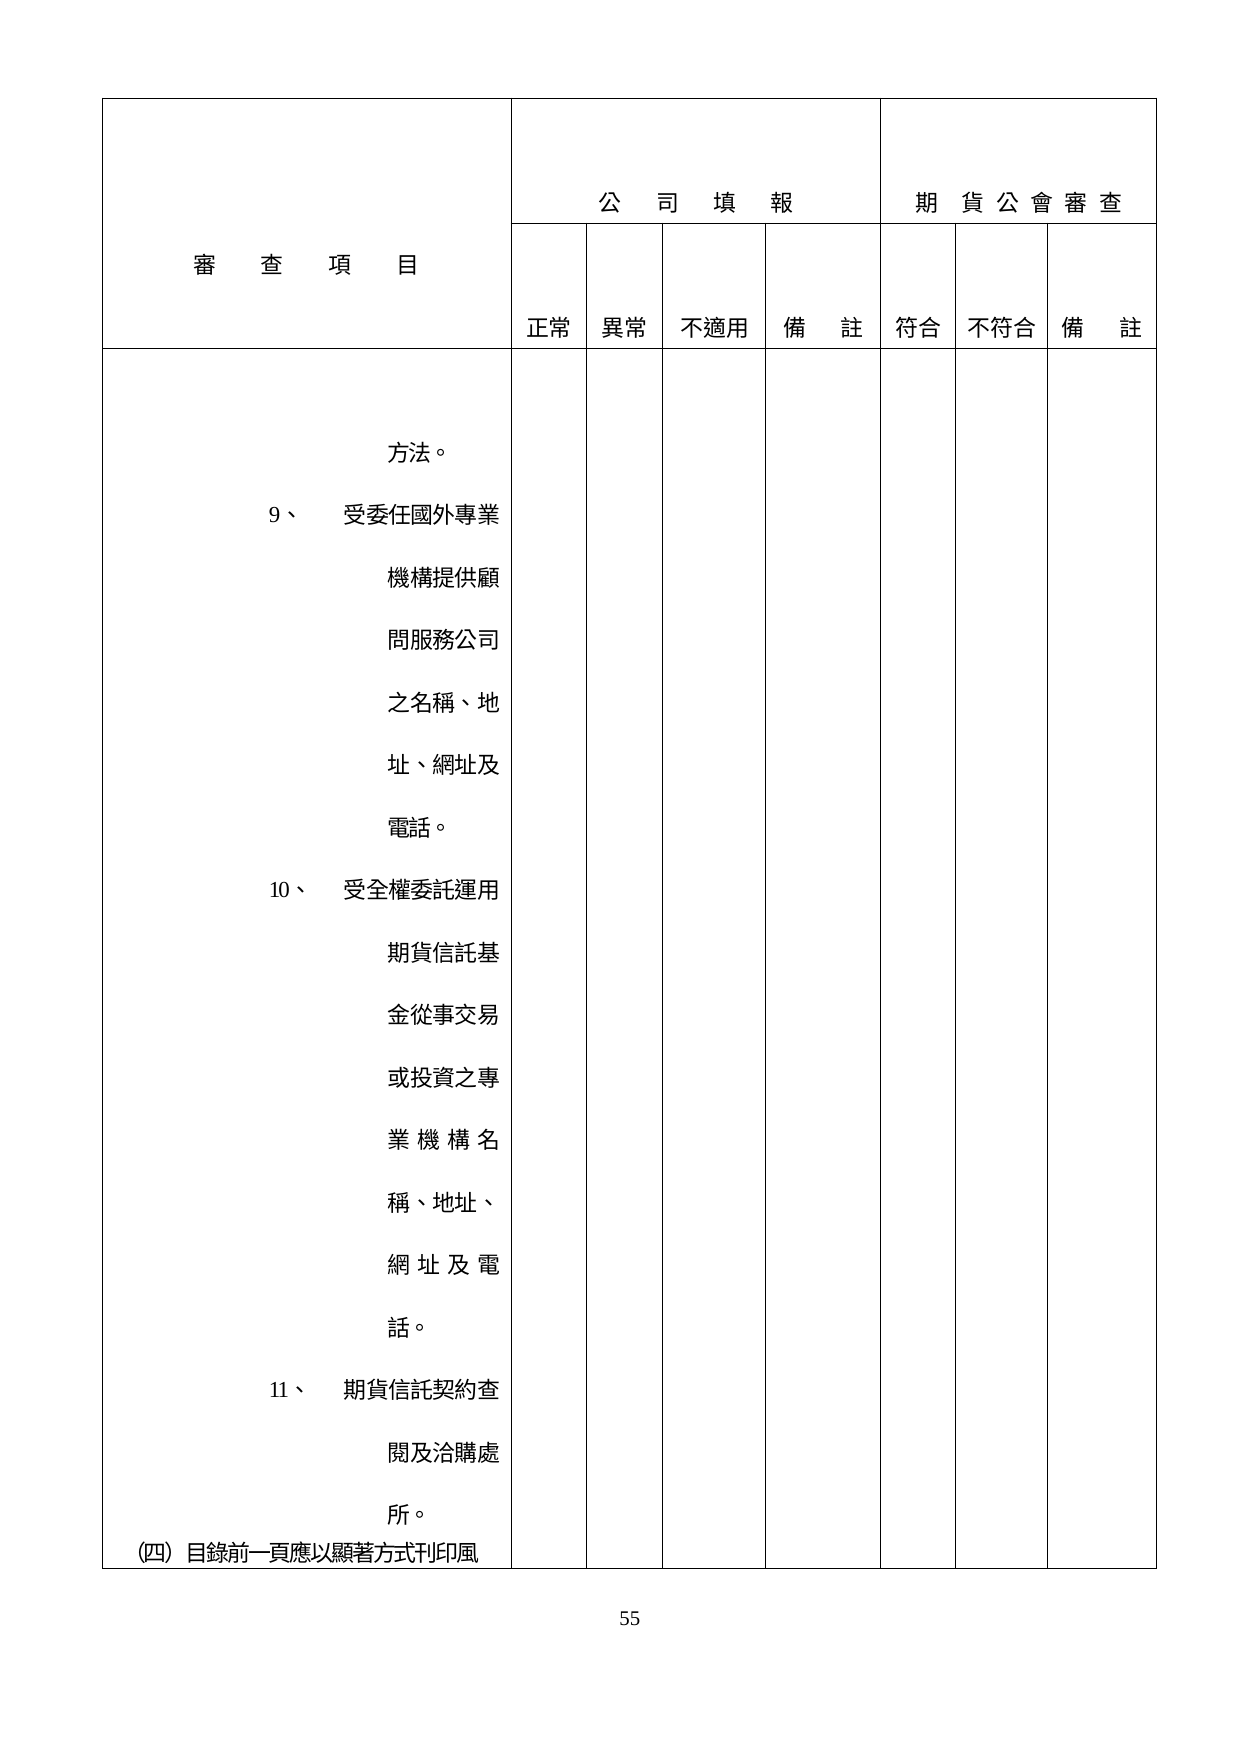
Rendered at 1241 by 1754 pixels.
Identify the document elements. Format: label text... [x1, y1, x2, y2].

table_cell [512, 349, 586, 1568]
table_cell [881, 349, 955, 1568]
table_cell [766, 349, 880, 1568]
table_cell 備 註 [1048, 224, 1156, 347]
table_cell 不適用 [663, 224, 765, 347]
table_cell 異常 [587, 224, 662, 347]
table_cell 【公開說明書】 ※下列資料應符合本會規定之格式： 是否依期貨信託事業募集期貨信託基金公開說明書應行記載事項準則規定，於所編製公開說明書封面註明係申請用之稿本。 是否依期貨信託事業募集期貨信託基金公開說明書應行記載事項準則規定，記載下列事項： （一）編製目錄及頁次。 （二）封面依序刊印事項： 1.基金名稱（保本型基金應用括弧以不同顯著顏色標明保本比率及基金之類型(保證型或保護型)）；傘型基金應標明「傘型期貨信託基金」文字；指數股票型基金應標明「指數股票型期貨信託基金」文字。 2.基本交易及投資方針。 3.基金型態（例如開放式）。 4.基金投資國外地區者，註明「投資國外」。 5.基金以外幣計價者，註明本基金以______幣計價。 6.本次核准發行總面額（註：發行指數股票型基金得不記載）。 7.本次核准發行受益權單位數（註：發行指數股票型基金得不記載）。 8.保本型基金為保證型者，保證機構之名稱。 9.期貨信託事業之名稱。 10.以顯著方式刊印下列文字： （1）「本期貨信託基金經金融監督管理委員會核准，惟不表示本基金絕無風險。本期貨信託事業以往之經理績效不保證本基金之最低投資收益；本期貨信託事業除盡善良管理人之注意義務外，不負責本基金之盈虧，亦不保證最低之收益。」。 （2）「期貨信託基金從事之期貨交易具低保證金之財務槓桿特性，在可能產生極大利潤的同時也可能產生極大的損失，致基金受益權單位淨資產價值大幅增減，投資人投資基金前，應審慎考慮本身的財務能力及經濟狀況是否適合於這種投資，並詳讀本公開說明書及至少考量第__頁開始載示之風險因素、第__頁買回開始日、第__頁短線交易及第__頁損益兩平估計等事項。」。 （3）保本型期貨信託基金為保證型者，應刊印「本期貨信託基金經金融監督管理委員會核准，惟不表示本基金絕無風險。投資人持有本基金至到期日時，始可享有__％的本金保證。投資人於到期日前買回者或有本基金信託契約第__條第__款至第__款應終止之情事者，不在保證範圍，投資人應承擔整個投資期間之相關費用，並依當時淨值計算買回價格。投資人應了解到期日前本基金之淨值可能因市場因素而波動。投資人在進行投資前，應確定已充分瞭解本基金之風險與特性。」等文字。 （4）保本型期貨信託基金為保護型者，應刊印「本期貨信託基金無提供保證機構保證之機制，係透過投資工具達成保護本金之功能。本基金經金融監督管理委員會核准，惟不表示本基金絕無風險。投資人持有本基金至到期日時，始可享有____％的本金保護。投資人於到期日前買回者或有本基金信託契約第___條應提前終止之情事者，不在保護範圍，投資人應承擔整個投資期間之相關費用，並依當時淨值計算買回價格。投資人應了解到期日前本基金之淨值可能因市場因素而波動，因保護並非保證，投資標的之發行人違約或發生信用風險等因素，將無法達到本金保護之效果，投資人在進行投資前，應確定已充分瞭解本基金之風險與特性。」等文字，後段文字並應以加大粗黑字體或不同顏色等特別顯著方式刊印。 （5）本公開說明書之內容如有虛偽或隱匿之情事者，應由本期貨信託事業與負責人及其他曾在公開說明書上簽章者依法負責。 （6）查詢本公開說明書之網址，包括本會指定之資訊申報網站之網址及公司揭露公開說明書相關資料之網址。（公開資訊觀測站網址應為 http://www.fundclear.com.tw） （7）信託業兼營期貨信託事業經本會核准得自行保管期貨信託基金資產者，應標明自行保管及設有信託監察人之字句。 11.刊印日期。 （三）封裏依序刊印下列事項： 期貨信託事業總公司之名稱、地址、網址及電話，發言人之姓名、職稱、聯絡電話及電子郵件信箱。 基金保管機構之名稱、地址、網址及電話。信託業兼營期貨信託事業向不特定人募集經本會核准得自行保管期貨信託基金資產者，應載明信託監察人之姓名或名稱、地址、網址或電子郵件信箱及電話。 國外受託保管機構之名稱、地址、網址及電話 期貨信託基金經保證機構保證者，保證機構之名稱、地址、網址及電話。 受益憑證事務代理機構之名稱、地址、網址及電話。 期貨信託基金之財務報告簽證會計師姓名、事務所名稱、地址、網址及電話。 期貨信託事業或期貨信託基金經信用評等機構評等者，信用評等機構之名稱、地址、網址及電話。 公開說明書之分送計畫：說明公開說明書之陳列處所、分送方式及索取公開說明書之方法。 受委任國外專業機構提供顧問服務公司之名稱、地址、網址及電話。 受全權委託運用期貨信託基金從事交易或投資之專業機構名稱、地址、網址及電話。 期貨信託契約查閱及洽購處所。 （四）目錄前一頁應以顯著方式刊印風險預告書內容及「本風險預告書並未完整揭露投資本期貨信託基金之風險，詳細風險因素請詳第__頁」。 （五）封底應刊印事項：期貨信託事業及其董事長簽名或蓋章。 （六）基金概況應刊印事項： 1.基金簡介： 發行總面額（註：發行指數股票型基金得不記載）。 受益權單位總數（註：發行指數股票型基金得不記載）。 每受益權單位面額。 得否追加發行（註：發行指數股票型基金得不記載）。 成立條件 (有成立日期者，應一併列明）。 預定發行日期。 存續期間。 投資地區及標的。保本型期貨信託基金應再列示投資固定收益商品及從事期貨交易之預估比率、所投資之固定收益商品評等等級及到期期限、商品及期貨交易契約之發行者、交易對象等。 基本交易及投資方針、範圍簡述。 銷售開始日。 銷售方式。 銷售價格。 最低申購金額。 買回開始日。保本型期貨信託基金接受買回之方式及因應買回處分資產之程序。 買回費用。 買回價格。 經理費，保本型期貨信託基金之經理費率及收取方式應以明顯字體列示。 保管費 (信託業兼營期貨信託事業經本會核准得自行保管期貨信託基金資產者，其信託監察人之報酬)。 期貨信託基金經保證機構保證者，保證機構之業務性質、財務狀況（含資本適足率）、保證條件、範圍、保證費及保證契約主要內容；並以釋例說明保證機制及高於保證金額之潛在回報之計算方法。 是否分配收益。 基金短線交易之認定標準及相關費用收取標準；並刊印「不歡迎受益人進行短線交易」等文字。 期貨信託事業為防制洗錢而可能要求申購人提出之文件及拒絕申購之情況。 2.基金性質： （1）基金之設立及其依據。 （2）期貨信託契約關係。 （3）追加募集基金者，應刊印該基金成立時及歷次追加發行之情形。 3.期貨信託事業之職責（概述）。 4.基金保管機構之職責（概述）（信託業兼營期貨信託業務經本會核准得自行保管基金資產者，應記載信託監察人之職責）。 5.基金保證機構之職責(概述)。 6.基金交易及投資： 期貨信託基金交易及投資方針、範圍，包括從事期貨交易及投資期貨相關現貨商品之類別及其占淨資產之比例、從事期貨交易之預計最大槓桿倍數。 期貨信託事業運用基金投資之決策過程、基金經理人之姓名、主要經(學)歷及權限。基金經理人同時管理其他基金者，應揭露所管理之其他基金名稱及所採取防止利益衝突之措施。 a.基金經理人主要經歷應加註起迄時間。 b.基金經理人管理1檔基金以上者，請詳述公司實際採行之防範措施。 c.決策過程如有採用交易程式者，亦應予以說明該交易程式之性質及採用之考量因素。 基金運用之限制 有關各投資標的信用評等及存續期間政策之規定，勿分散說明，集中陳述為宜。 基金參與股票發行公司股東會行使表決權之處理原則及方法。 a.是否符合期貨信託事業管理規則第26條第2項第6款及第54條第2項準用第26條第2項第6款規定，期貨信託事業及其負責人、部門主管、分支機構經理人、其他業務人員或受僱人，不得轉讓出席股東會委託書或藉行使基金持有股票之投票表決權，收受金錢或其他利益。 b.是否依期貨信託事業管理規則第34條第4項規定，出席股東會行使表決權並應作成書面紀錄，循序編號建檔並至少保存5年。 組合型基金參與子基金之受益人大會行使表決權之處理原則及方法。 a.期貨信託事業應依據子基金之信託契約或公開說明書之規定行使表決權，並基於受益人之最大利益，支持子基金經理公司所提之議案。但子基金之經理公司所提之議案有損及受益人權益之虞者，得依期貨信託事業董事會之決議辦理。 b.期貨信託事業不得轉讓或出售子基金之受益人大會表決權。期貨信託事業之董事、監察人、經理人、業務人員及其他受僱人員，亦不得轉讓或出售該表決權，收受金錢或其他利益。 期貨信託事業對期貨信託基金之外匯收支從事避險交易者，應敘明其避險方法。 基金投資國外地區者，期貨信託事業應說明配合本基金出席所投資外國股票（或基金）發行公司股東會（受益人會議）之處理原則及方法。 期貨信託事業全權委託其他專業機構運用期貨信託基金從事交易或投資： a..選擇專業機構之標準、各專業機構獲配資金百分比、資金保管機構及支付予專業機構之費用總數；包括專業機構之簡介，及於受委任後不符標準時採行更換之方法。 b.專業機構運用期貨信託基金從事交易或投資之基本方針及範圍；如有採用交易程式者，亦應予以說明該交易程式之性質及採用之考量因素。 7.保本型基金： 投資固定收益商品及從事期貨交易之預估比率、所投資之固定收益商品評等等級及到期期限、商品及期貨交易契約之發行者、交易對象等。 保護型期貨信託基金未設立保證機構，應載明本基金無提供保證機構保證之機制，係透過投資工具達成保護本金之功能；且應明定因應受益人提前買回處分資產及到期時達成保護本金之相關控管機制。 8.傘型基金： 各子基金之投資範圍、主要區隔及異同分析；其應記載事項之內容為各子基金所共通者，得標註各子基金皆同，免重複列示，其應記載事項之內容為各子基金不同者，應分別列示，並比較其差異。 9.外幣計價基金： 敍明本基金計價之幣別，且所有申購及買回價金之收付均以該幣別為之。 10.指數股票型基金： 指數編製方式及期貨信託事業追蹤、模擬或複製表現之操作方式，包含調整投資組合方式，以及基金投資於指數具代表性之成分樣本時，為使該樣本明確反映指數整體特色之抽樣及操作方式。 基金表現與標的指數表現之差異比較，其比較方式應載明其定義及計算公式。 依期貨信託基金管理辦法第39條第2項規定揭露之風險監控措施。 11.其他類型基金（例如指數型基金，應揭露指數編製方式及期貨信託事業追蹤、模擬或複製表現之操作方式，包含調整投資組合方式，以及基金投資於指數具代表性之成分樣本時，為使該樣本明確反映指數整體特色之抽樣及操作方式；及基金表現與指數表現之差異比較，其比較方式應載明其定義及計算公式）。 12.風險因素揭露事項： 從事期貨交易之風險；包括投資結構式商品之風險。 從事期貨之交易契約過度集中於單一標的商品或金融工具之風險。 產業景氣循環之風險。 流動性風險。 外匯管制及匯率變動之風險。 投資地區政治、經濟、法規變動之風險。 交易對手及保證機構之信用風險。 全權委託專業機構執行期貨交易或投資之風險；包括如受委任專業機構，在委託金額相對於受委任專業機構其他受委託資金規模為小時，可能有受排擠而影響績效之風險，或專業機構運用期貨信託基金之投資策略等相關風險均應予揭露。 其他投資標的或特定投資策略之風險；倘有採行交易程式作為決策參考者，亦應揭露與交易程式相關之風險。 從事期貨相關現貨商品交易之風險。 出借所持有之有價證券之相關風險。 其他風險。 13.收益分配： （1）分配之項目。 （2）分配之時間。 （3）給付之方式。 14.申購受益憑證： （1）申購程序、地點及截止時間。 （2）申購價金之計算及給付方式。 申購手續費之計算方式應詳細說明之，若係美元計價之基金，其申購、買回均應以美元計價，故申購手續費之計算應以美元計算。 （3）受益憑證之交付。 （4）期貨信託事業不接受申購或基金不成立時之處理。 15.買回受益憑證： （1）買回程序、地點及截止時間。 買回截止時間應載明「除能證明投資人係於截止時間前提出買回申請者，逾時申請應視為次一買回申請日之買回申請」。 （2）買回價金之計算。 訂定基金短線交易收取買回費用金額，應公平對待所有受益人，以特定金錢信託方式銷售者不宜排除適用此規定。 （3）買回價金給付之時間及方式。 （4）辦理登錄或帳簿劃撥之作業。 （5）買回價金遲延給付之情形。 應增列恢復計算基金之買回價格規定。 （6）買回撤銷之情形。 16.受益人之權利及費用負擔： （1）受益人應有之權利內容。 （2）受益人應負擔費用之項目及其計算、給付方式、受益人投資達成損益兩平點之期貨信託基金獲利金額及比例。 （3）受益人應負擔租稅之項目及其計算、繳納方式。 受益人應負擔之租稅項目（包括證券交易所得稅、證券交易稅及印花稅等）是否已依財政部對期貨信託基金所發行之受益憑證核課之最新法令規定予以揭露。 （4）受益人會議： a.召集事由。 b.召集程序。 c.決議方式。 17.基金之資訊揭露： （1）依法令及期貨信託契約規定應揭露之資訊內容，是否符合期貨信託契約規定。 （2）未能於每一營業日公告前一營業日淨資產價值者，應揭露其計算淨值方式及合理性。 （3）資訊揭露之方式、公告及取得方法。 資訊揭露之公告，應依相關規定分別將接所有應公告之事項及選定之公告方式各別列示，以利投資人查詢。 （4）如基金性質係屬連結至其他標的者，尚應揭露基金所連結標的之相關資訊取得途徑（如期貨信託事業申請募集指數型基金及指數股票型基金者，應記載投資人取得指數組成調整、基金與指數表現差異比較等最新基金資訊及其他重要資訊之途徑）。 18.基金運用狀況： 是否依期貨信託事業募集期貨信託基金公開說明書應行記載事項準則第21條關於追加募集規定及格式填列： （1）投資情形（列示公開說明書刊印日前1個月月底基金資料）： a.淨資產總額之組成項目、金額及比率。 b.所從事期貨交易及投資期貨相關現貨商品之類別及其占淨資產之比例。 c.投資單一股票金額占基金淨資產價值百分之一以上者，列示該股票之名稱、股數、每股市價、投資金額及投資比率。 d.投資單一債券金額占基金淨資產價值百分之一以上者，列示該債券之名稱、投資金額及投資比率。 e.組合型基金投資單一子基金金額占基金淨資產價值百分之一以上者，列示該子基金名稱、經理公司、基金經理人、經理費比率、保管費比率、受益權單位數、每單位淨值、投資受益權單位數、投資比率及給付買回價金之期限。 （2）交易及投資績效： a.最近3年度各年度最高、最低、年底及公開說明書刊印年度各月底，基金之淨資產總額及單位淨資產價值。 b.最近3年度各年度基金分配收益之金額。 c.公開說明書刊印日前1季止，本基金淨資產價值最近3個月、6個月、1年、3年、5年、10年及自基金成立日起算之累計報酬率。 d.如基金性質係屬連結至其他標的者（如指數型基金及指數股票型基金），另應載明基金表現與標的指數表現之差異比較。 （3）最近2年度本基金之會計師 查核報告，資產負債報告書、交易與投資明細表、收入與費用報告書、可分配收益表、資本帳戶變動表、附註及明細表。 至少應包括最近2年度淨資產價值報告書、投資明細表、淨資產價值變動表、附註及明細表。 （4）最近年度及公開說明書刊印日前1季止，基金委託期貨商手續費前5名之期貨商名稱、支付該期貨商手續費之金額。若該期貨商為該基金之受益人者，應一併揭露其持有基金之受益權單位數及比例 （5）基金接受信用評等機構評等者，應揭露信用評等機構對基金之評等報告。 （6）其他應揭露事項。 （七）期貨信託契約主要內容應刊印事項： 1.基金名稱、期貨信託事業名稱、基金保管機構名稱(信託業兼營期貨信託業務經本會核准得自行保管基金資產者，其信託監察人之姓名或名稱）、保證型基金保證機構名稱及基金存續期間。 2.基金發行總面額及受益權單位總數（發行指數股票型基金得不記載）。 3.受益憑證之發行。 4.受益憑證之申購。 5.基金之成立與不成立。 6.基金之資產。 7.基金應負擔之費用。 8.受益人之權利、義務與責任。 9.期貨信託事業之權利、義務與責任，包括應揭露期貨信託基金受益人之責任僅限於申購時所支付之申購價款，期貨信託基金損失超過基金淨資產時，超額損失部分應由期貨信託事業負擔；期貨信託事業如有全權委託其他專業機構運用期貨信託基金從事交易或投資，其對受委任專業機構之選任或指示，因故意或過失而導致期貨信託基金發生損害者，應負賠償責任，及其依信託契約規定應履行之責任及義務，如委由受委任專業機構處理者，就受委任專業機構或其受雇人之故意或過失，應與自己之故意或過失負同一責任，且對因而導致期貨信託基金資產之損害，應負賠償責任。 10.基金保管機構之權利、義務與責任，包括基金保管機構之代理人、代表人或受雇人，履行期貨信託契約規定之義務有故意或過失時，基金保管機構應與自己之故意或過失負同一責任(信託業兼營期貨信託業務經本會核准得自行保管基金資產者，其信託監察人之權利、義務與責任)。 11.保證型期貨信託基金保證機構之權利、義務與責任。 12.運用基金從事期貨交易與投資期貨相關現貨商品之基本方針及範圍。 13.收益分配。 14.受益憑證之買回。 15.基金淨資產價值及受益權單位淨資產價值之計算。 16.期貨信託事業之更換。 17.基金保管機構之更換(信託業兼營期貨信託業務經本會核准得自行保管基金資產者，其信託監察人之更換)。 18.期貨信託契約之終止。 19.基金之清算。 20.受益人名簿。 是否已載明查閱受益人名簿之限制及受益人名簿備置供查閱之地點。 21.受益人會議。 22.通知及公告。 23.期貨信託契約之修訂。 （八）期貨信託事業概況應刊印事項：是否依期貨信託事業募集期貨信託基金公開說明書應行記載事項準則第23條規定之格式填列。 1.事業簡介： （1）設立日期。 （2）最近3年股本形成經過。 （3）營業項目。 （4）沿革：最近5年度募集之基金、分公司及子公司之設立、董事監察人或主要股東股權之移轉或更換、經營權之改變及其他重要紀事。 2.事業組織(列示公開說明書刊印日前1個月月底期貨信託事業資料)： （1）股權分散情形： a.股東結構(各類股東之組合比例)。 b.主要股東名單(股權比例5%以上股東之名稱、持股數額及比率。 （2）組織系統（期貨信託事業之組織結構、各主要部門（於他業為兼營期貨信託業務部門）所營業務及員工人數)。 （3）總經理、副總經理及各單位主管（於他業為兼營期貨信託業務部門主管）之姓名、就任日期、持有期貨信託事業之股份數額及比例、主要經(學)歷、目前兼任其他公司之職務。 （4）董事及監察人之姓名、選任日 期、任期、選任時及現在持有期貨信託事業股份數額及比率、主要經(學)歷。 3.利害關係公司揭露（列示公開說明書刊印日前1個月月底與期貨信託事業有下列情事之公司）： （1）與期貨信託事業具有公司法第6章之1所定關係者。 （2）期貨信託事業董事、監察人或綜合持股達5%以上之股東。 （3）期貨信託事業董事、監察人、經理人或綜合持股達5%以上之股東與該公司董事、監察人、經理人或持有已發行股份10%以上股東為同1人或具有配偶關係者。 4.營運情形： （1）列示刊印日前1個月月底，期貨信託事業經理其他基金之名稱、成立日、受益權單位數、淨資產金額及每單位淨資產價值。 （2）最近2年度期貨信託事業之會計師查核報告、資產負債表、綜合損益表及權益變動表。 5.受處罰之情形（列示最近2年期貨信託事業受本會處分及糾正之時間及詳情）。 6.訴訟或非訟事件(期貨信託事業目前尚在繫屬中之重大訴訟、非訟或行政爭訟事件，其結果可能對受益人權益有重大影響者，應揭露其系爭事實、標的金額、訴訟開始日期、主要訴訟當事人及目前處理情形）。 （九）受益憑證銷售及買回機構之名稱、地址及電話。 （十）特別記載事項： 1.期貨信託事業遵守期貨公會會員自律公約之聲明書。 2.期貨信託事業內部控制制度聲明書。 3.期貨信託事業就公司治理運作情形載明下列事項： （1）董事會之結構及獨立性。 （2）董事會及經理人之職責。 （3）監察人之組成及職責。 （4）利害關係人之權利及關係。 （5）對於法令規範資訊公開事項之詳細情形。 （6）其他公司治理之相關資訊。 4.本次發行之基金信託契約與期貨公會所訂期貨信託契約範本條文對照表。 5.其他本會規定應特別記載之事項。 [103, 349, 511, 1568]
table_header 審 查 項 目 [103, 99, 511, 347]
table_cell [663, 349, 765, 1568]
table_cell [1048, 349, 1156, 1568]
table_cell [587, 349, 662, 1568]
table_cell 符合 [881, 224, 955, 347]
table_cell 正常 [512, 224, 586, 347]
table_header 公 司 填 報 [512, 99, 880, 222]
table_cell 備 註 [766, 224, 880, 347]
table_cell [956, 349, 1047, 1568]
table_cell 不符合 [956, 224, 1047, 347]
table_header 期 貨 公 會 審 查 [881, 99, 1156, 222]
